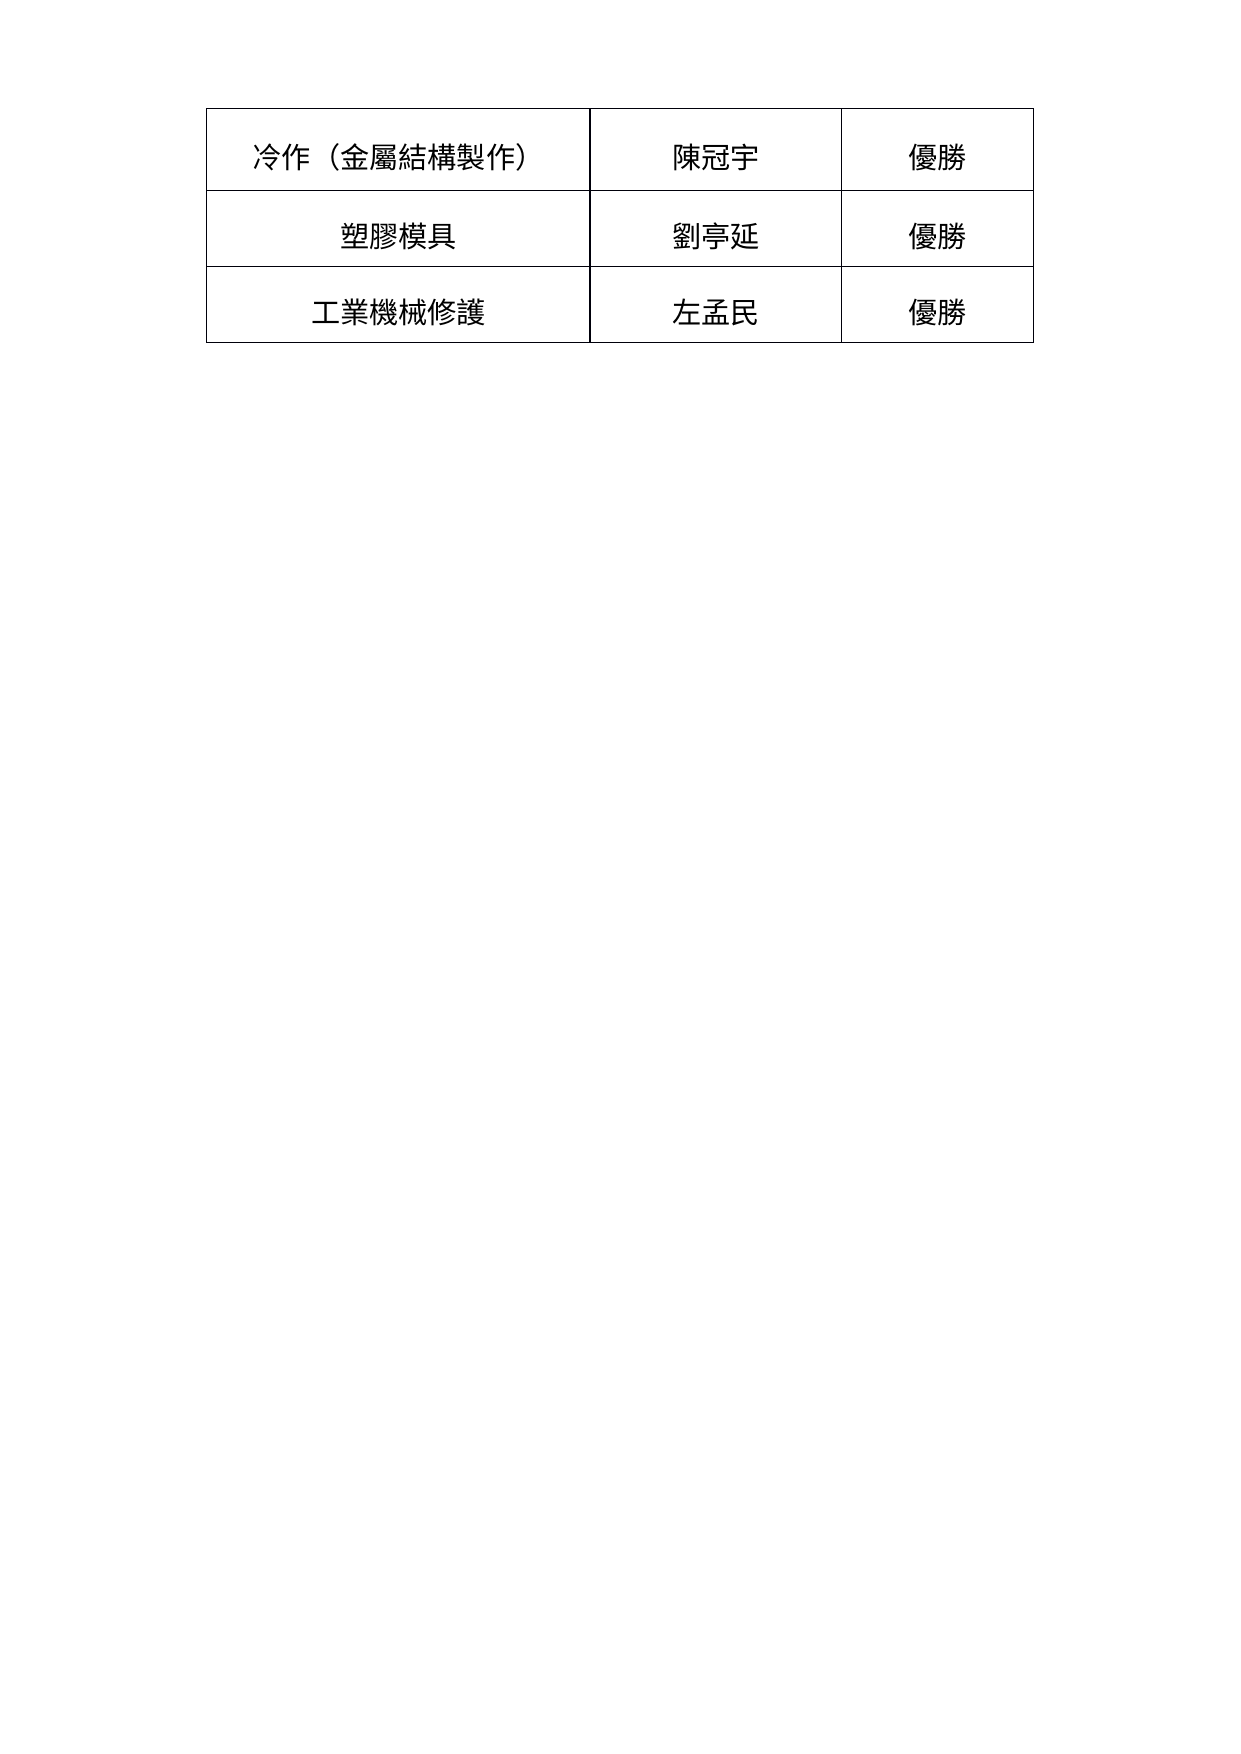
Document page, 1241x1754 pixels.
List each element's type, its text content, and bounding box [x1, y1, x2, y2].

table_cell 優勝 [842, 191, 1033, 266]
table_cell 陳冠宇 [591, 109, 841, 189]
table_cell 工業機械修護 [207, 267, 589, 342]
table_cell 塑膠模具 [207, 191, 589, 266]
table_cell 劉亭延 [591, 191, 841, 266]
table_cell 冷作（金屬結構製作） [207, 109, 589, 189]
table_cell 優勝 [842, 267, 1033, 342]
table_cell 左孟民 [591, 267, 841, 342]
table_cell 優勝 [842, 109, 1033, 189]
